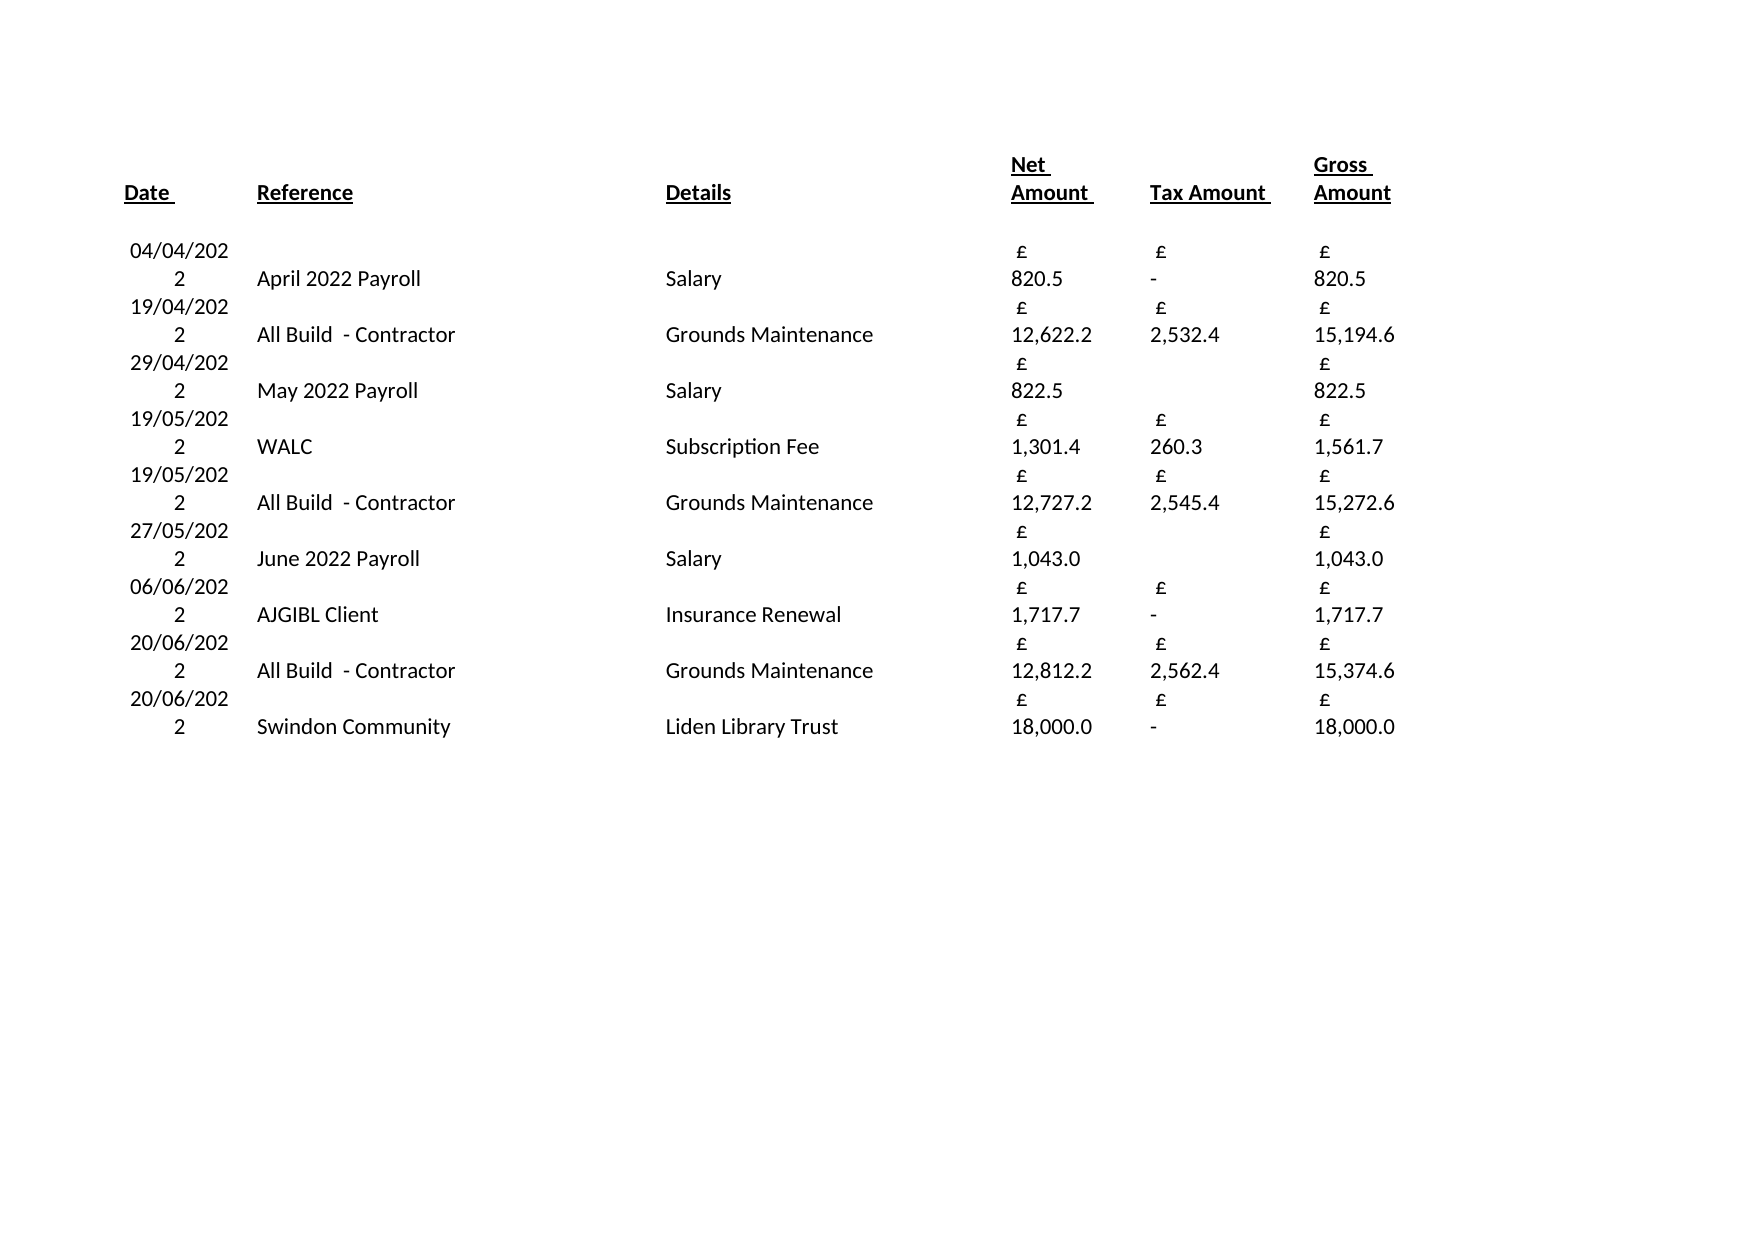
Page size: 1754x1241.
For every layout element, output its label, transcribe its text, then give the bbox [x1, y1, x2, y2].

table_cell Subscription Fee [654, 404, 999, 460]
table_cell £ 1,717.7 [1303, 572, 1454, 628]
table_cell Grounds Maintenance [654, 460, 999, 516]
table_cell [654, 770, 999, 800]
table_cell [113, 770, 246, 800]
table_cell Salary [654, 236, 999, 292]
table_cell [1303, 800, 1454, 830]
table_cell WALC [246, 404, 654, 460]
table_cell £ 820.5 [1000, 236, 1139, 292]
table_cell April 2022 Payroll [246, 236, 654, 292]
table_cell [1000, 206, 1139, 236]
table_cell [1454, 348, 1554, 404]
table_cell All Build - Contractor [246, 628, 654, 684]
table_cell £ 2,562.4 [1139, 628, 1302, 684]
table_cell [1454, 516, 1554, 572]
table_cell AJGIBL Client [246, 572, 654, 628]
table_cell [1139, 800, 1302, 830]
table_cell £ 18,000.0 [1303, 684, 1454, 740]
table_cell £ 12,622.2 [1000, 292, 1139, 348]
table_cell [1139, 516, 1302, 572]
table_cell £ 1,717.7 [1000, 572, 1139, 628]
table_cell [1139, 830, 1302, 860]
table_cell £ 1,043.0 [1303, 516, 1454, 572]
table_cell [654, 860, 999, 890]
table_cell 19/04/2022 [113, 292, 246, 348]
table_cell [1454, 572, 1554, 628]
table_cell 19/05/2022 [113, 404, 246, 460]
table_header Details [654, 150, 999, 206]
table_cell Insurance Renewal [654, 572, 999, 628]
table_cell £ 2,532.4 [1139, 292, 1302, 348]
table_cell Salary [654, 348, 999, 404]
table_cell [246, 206, 654, 236]
table_cell Grounds Maintenance [654, 628, 999, 684]
table_cell May 2022 Payroll [246, 348, 654, 404]
table_cell [1454, 628, 1554, 684]
table_cell [1454, 770, 1554, 800]
table_cell [1303, 830, 1454, 860]
table_cell £ - [1139, 236, 1302, 292]
table_header Tax Amount [1139, 150, 1302, 206]
table_header Gross Amount [1303, 150, 1454, 206]
table_cell [113, 206, 246, 236]
table_cell [246, 740, 654, 770]
table_cell June 2022 Payroll [246, 516, 654, 572]
table_cell £ - [1139, 684, 1302, 740]
table_cell 29/04/2022 [113, 348, 246, 404]
table_cell [246, 830, 654, 860]
table_cell £ 15,374.6 [1303, 628, 1454, 684]
table_cell £ 1,301.4 [1000, 404, 1139, 460]
table_header Net Amount [1000, 150, 1139, 206]
table_cell [113, 800, 246, 830]
table_cell [654, 830, 999, 860]
table_header Reference [246, 150, 654, 206]
table_cell £ 822.5 [1000, 348, 1139, 404]
table_cell £ 12,812.2 [1000, 628, 1139, 684]
table_cell [1454, 740, 1554, 770]
table_cell £ 1,561.7 [1303, 404, 1454, 460]
table_cell [1139, 206, 1302, 236]
table_cell [1000, 830, 1139, 860]
table_cell [1303, 740, 1454, 770]
table_cell Swindon Community [246, 684, 654, 740]
table_cell [246, 800, 654, 830]
table_cell [1000, 770, 1139, 800]
table_cell [1454, 830, 1554, 860]
table_cell [1454, 206, 1554, 236]
table_cell [1454, 460, 1554, 516]
table_cell £ - [1139, 572, 1302, 628]
table_cell [113, 830, 246, 860]
table_cell £ 18,000.0 [1000, 684, 1139, 740]
table_cell £ 2,545.4 [1139, 460, 1302, 516]
table_cell 20/06/2022 [113, 628, 246, 684]
table_cell [246, 860, 654, 890]
table_cell £ 15,194.6 [1303, 292, 1454, 348]
table_cell £ 15,272.6 [1303, 460, 1454, 516]
table_cell 06/06/2022 [113, 572, 246, 628]
table_cell [1000, 800, 1139, 830]
table_cell [113, 860, 246, 890]
table_cell [1139, 348, 1302, 404]
table_cell £ 820.5 [1303, 236, 1454, 292]
table_cell Liden Library Trust [654, 684, 999, 740]
table_cell [1303, 206, 1454, 236]
table_cell [1139, 860, 1302, 890]
table_cell £ 1,043.0 [1000, 516, 1139, 572]
table_header Date [113, 150, 246, 206]
table_cell [1000, 860, 1139, 890]
table_cell [1454, 860, 1554, 890]
table_cell 27/05/2022 [113, 516, 246, 572]
table_cell [1454, 800, 1554, 830]
table_cell 20/06/2022 [113, 684, 246, 740]
table_cell [1454, 684, 1554, 740]
table_cell [1454, 292, 1554, 348]
table_cell £ 12,727.2 [1000, 460, 1139, 516]
table_cell All Build - Contractor [246, 292, 654, 348]
table_cell All Build - Contractor [246, 460, 654, 516]
table_cell Grounds Maintenance [654, 292, 999, 348]
table_cell [1303, 860, 1454, 890]
table_cell [654, 206, 999, 236]
table_cell [1139, 770, 1302, 800]
table_cell [1454, 236, 1554, 292]
table_cell £ 260.3 [1139, 404, 1302, 460]
table_cell £ 822.5 [1303, 348, 1454, 404]
table_cell 04/04/2022 [113, 236, 246, 292]
table_cell [113, 740, 246, 770]
table_cell [654, 740, 999, 770]
table_cell [1303, 770, 1454, 800]
table_cell [1454, 404, 1554, 460]
table_cell [1139, 740, 1302, 770]
table_header [1454, 150, 1554, 206]
table_cell [1000, 740, 1139, 770]
table_cell [654, 800, 999, 830]
table_cell [246, 770, 654, 800]
table_cell 19/05/2022 [113, 460, 246, 516]
table_cell Salary [654, 516, 999, 572]
